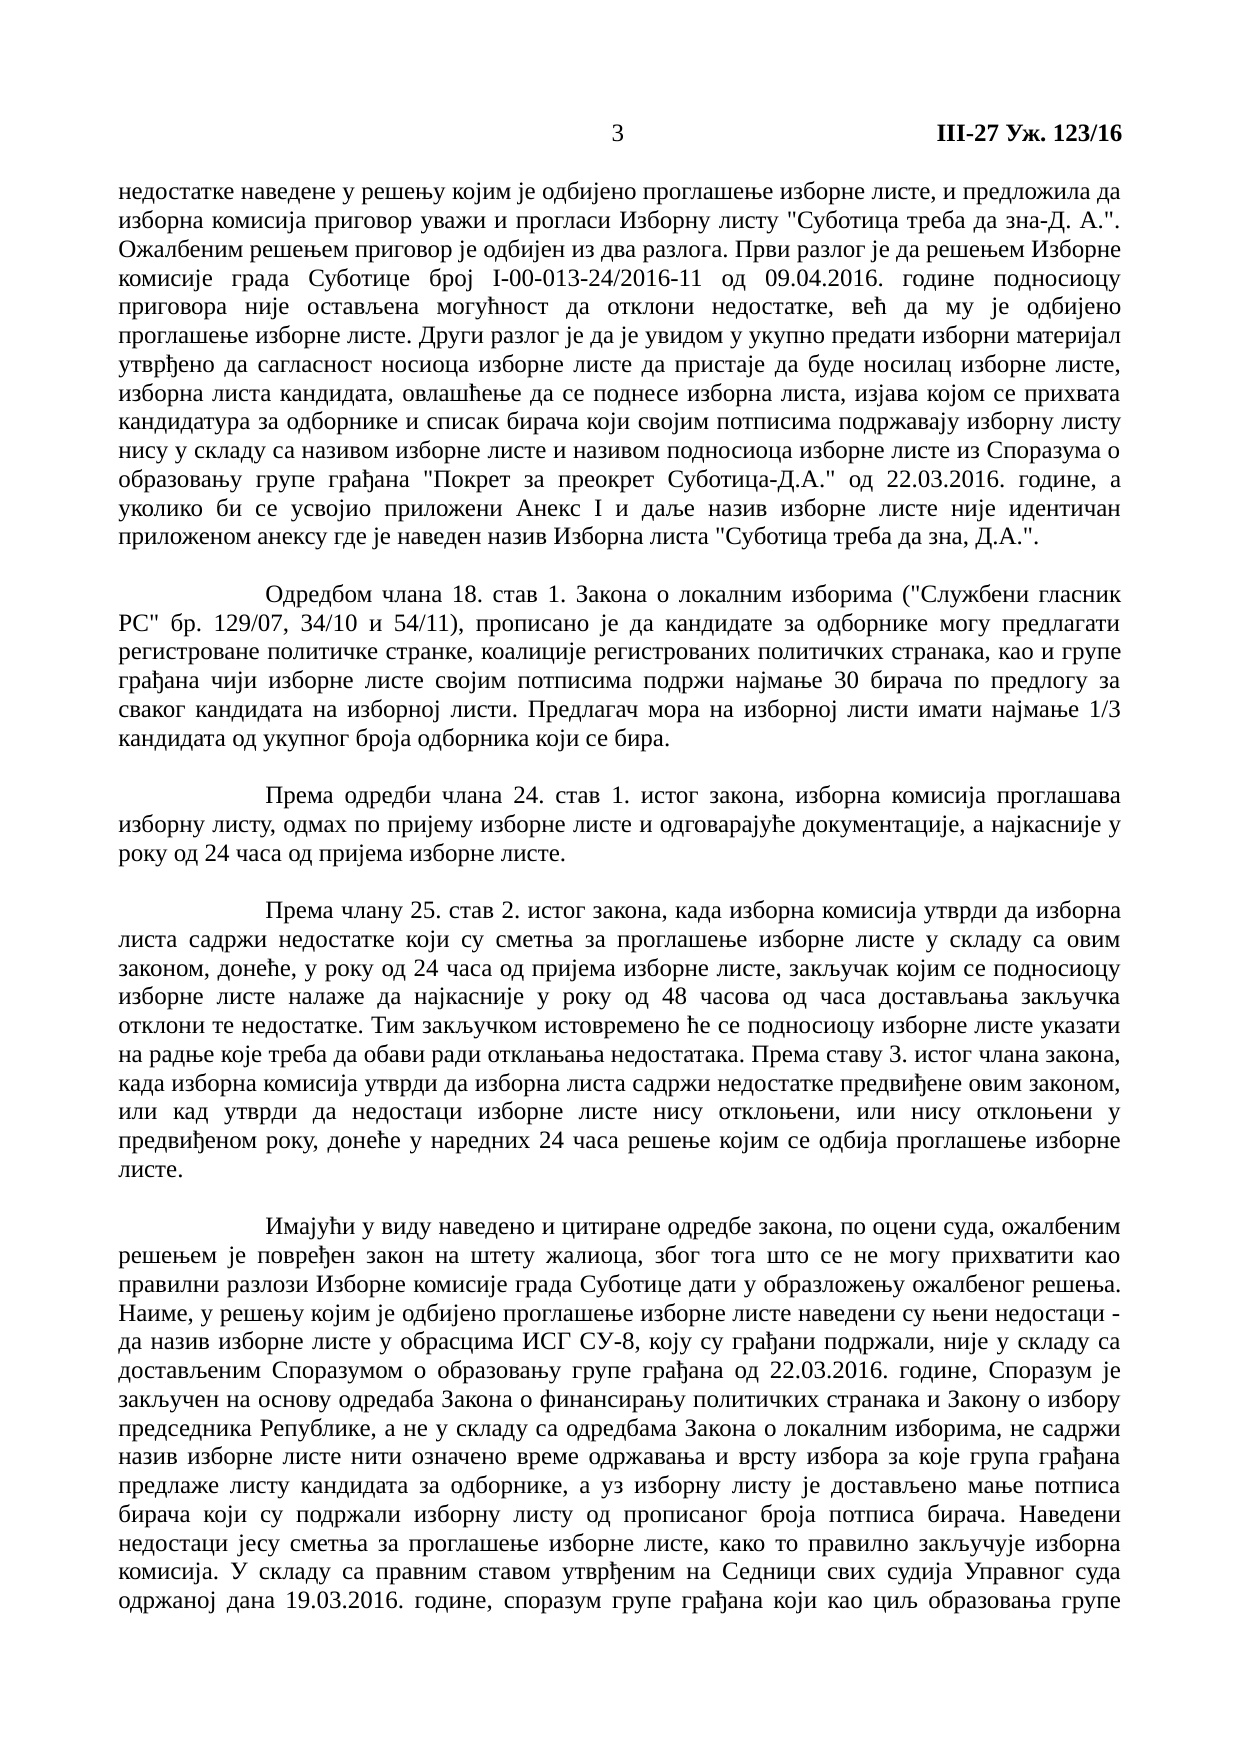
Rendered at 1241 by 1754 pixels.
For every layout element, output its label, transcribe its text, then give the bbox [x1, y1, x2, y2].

text Имајући у виду наведено и цитиране одредбе закона, по оцени суда, ожалбеним решењем је повређен закон на штету жалиоца, због тога што се не могу прихватити као правилни разлози Изборне комисије града Суботице дати у образложењу ожалбеног решења. Наиме, у решењу којим је одбијено проглашење изборне листе наведени су њени недостаци - да назив изборне листе у обрасцима ИСГ СУ-8, коју су грађани подржали, није у складу са достављеним Споразумом о образовању групе грађана од 22.03.2016. године, Споразум је закључен на основу одредаба Закона о финансирању политичких странака и Закону о избору председника Републике, а не у складу са одредбама Закона о локалним изборима, не садржи назив изборне листе нити означено време одржавања и врсту избора за које група грађана предлаже листу кандидата за одборнике, а уз изборну листу је достављено мање потписа бирача који су подржали изборну листу од прописаног броја потписа бирача. Наведени недостаци јесу сметња за проглашење изборне листе, како то правилно закључује изборна комисија. У складу са правним ставом утврђеним на Седници свих судија Управног суда одржаној дана 19.03.2016. године, споразум групе грађана који као циљ образовања групе [118, 1211, 1122, 1614]
text Према члану 25. став 2. истог закона, када изборна комисија утврди да изборна листа садржи недостатке који су сметња за проглашење изборне листе у складу са овим законом, донеће, у року од 24 часа од пријема изборне листе, закључак којим се подносиоцу изборне листе налаже да најкасније у року од 48 часова од часа достављања закључка отклони те недостатке. Тим закључком истовремено ће се подносиоцу изборне листе указати на радње које треба да обави ради отклањања недостатака. Према ставу 3. истог члана закона, када изборна комисија утврди да изборна листа садржи недостатке предвиђене овим законом, или кад утврди да недостаци изборне листе нису отклоњени, или нису отклоњени у предвиђеном року, донеће у наредних 24 часа решење којим се одбија проглашење изборне листе. [118, 895, 1122, 1183]
text Одредбом члана 18. став 1. Закона о локалним изборима ("Службени гласник РС" бр. 129/07, 34/10 и 54/11), прописано је да кандидате за одборнике могу предлагати регистроване политичке странке, коалиције регистрованих политичких странака, као и групе грађана чији изборне листе својим потписима подржи најмање 30 бирача по предлогу за сваког кандидата на изборној листи. Предлагач мора на изборној листи имати најмање 1/3 кандидата од укупног броја одборника који се бира. [118, 579, 1122, 751]
text Према одредби члана 24. став 1. истог закона, изборна комисија проглашава изборну листу, одмах по пријему изборне листе и одговарајуће документације, а најкасније у року од 24 часа од пријема изборне листе. [118, 780, 1122, 866]
text недостатке наведене у решењу којим је одбијено проглашење изборне листе, и предложила да изборна комисија приговор уважи и прогласи Изборну листу "Суботица треба да зна-Д. А.". Ожалбеним решењем приговор је одбијен из два разлога. Први разлог је да решењем Изборне комисије града Суботице број I-00-013-24/2016-11 од 09.04.2016. године подносиоцу приговора није остављена могућност да отклони недостатке, већ да му је одбијено проглашење изборне листе. Други разлог је да је увидом у укупно предати изборни материјал утврђено да сагласност носиоца изборне листе да пристаје да буде носилац изборне листе, изборна листа кандидата, овлашћење да се поднесе изборна листа, изјава којом се прихвата кандидатура за одборнике и списак бирача који својим потписима подржавају изборну листу нису у складу са називом изборне листе и називом подносиоца изборне листе из Споразума о образовању групе грађана "Покрет за преокрет Суботица-Д.А." од 22.03.2016. године, а уколико би се усвојио приложени Анекс I и даље назив изборне листе није идентичан приложеном анексу где је наведен назив Изборна листа "Суботица треба да зна, Д.А.". [118, 176, 1122, 550]
